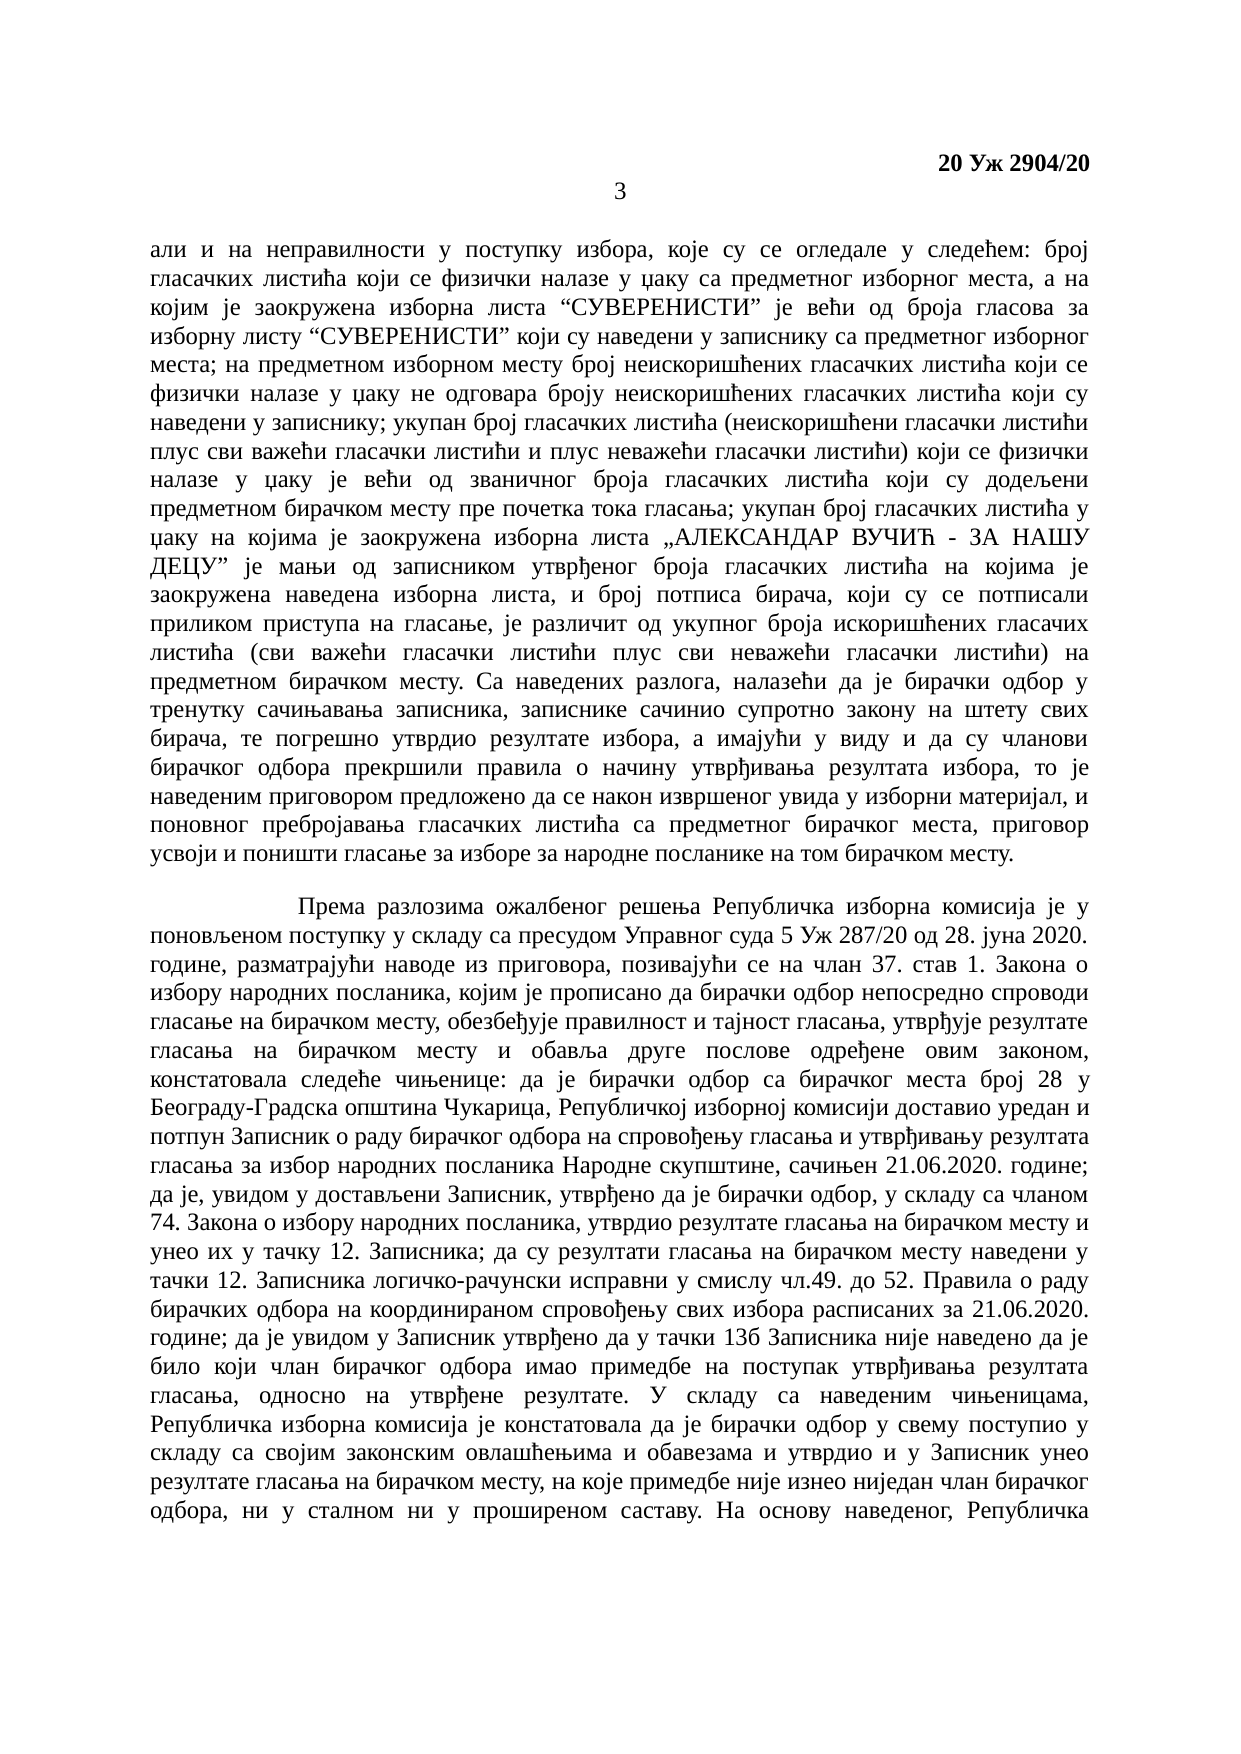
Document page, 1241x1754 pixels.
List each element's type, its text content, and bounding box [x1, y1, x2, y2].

text али и на неправилности у поступку избора, које су се огледале у следећем: број гласачких листића који се физички налазе у џаку са предметног изборног места, а на којим је заокружена изборна листа “СУВЕРЕНИСТИ” је већи од броја гласова за изборну листу “СУВЕРЕНИСТИ” који су наведени у записнику са предметног изборног места; на предметном изборном месту број неискоришћених гласачких листића који се физички налазе у џаку не одговара броју неискоришћених гласачких листића који су наведени у записнику; укупан број гласачких листића (неискоришћени гласачки листићи плус сви важећи гласачки листићи и плус неважећи гласачки листићи) који се физички налазе у џаку је већи од званичног броја гласачких листића који су додељени предметном бирачком месту пре почетка тока гласања; укупан број гласачких листића у џаку на којима је заокружена изборна листа „АЛЕКСАНДАР ВУЧИЋ - ЗА НАШУ ДЕЦУ” је мањи од записником утврђеног броја гласачких листића на којима је заокружена наведена изборна листа, и број потписа бирача, који су се потписали приликом приступа на гласање, је различит од укупног броја искоришћених гласачих листића (сви важећи гласачки листићи плус сви неважећи гласачки листићи) на предметном бирачком месту. Са наведених разлога, налазећи да је бирачки одбор у тренутку сачињавања записника, записнике сачинио супротно закону на штету свих бирача, те погрешно утврдио резултате избора, а имајући у виду и да су чланови бирачког одбора прекршили правила о начину утврђивања резултата избора, то је наведеним приговором предложено да се након извршеног увида у изборни материјал, и поновног пребројавања гласачких листића са предметног бирачког места, приговор усвоји и поништи гласање за изборе за народне посланике на том бирачком месту. [150, 234, 1090, 867]
text Према разлозима ожалбеног решења Републичка изборна комисија је у поновљеном поступку у складу са пресудом Управног суда 5 Уж 287/20 од 28. јуна 2020. године, разматрајући наводе из приговора, позивајући се на члан 37. став 1. Закона о избору народних посланика, којим је прописано да бирачки одбор непосредно спроводи гласање на бирачком месту, обезбеђује правилност и тајност гласања, утврђује резултате гласања на бирачком месту и обавља друге послове одређене овим законом, констатовала следеће чињенице: да је бирачки одбор са бирачког места број 28 у Београду-Градска општина Чукарица, Републичкој изборној комисији доставио уредан и потпун Записник о раду бирачког одбора на спровођењу гласања и утврђивању резултата гласања за избор народних посланика Народне скупштине, сачињен 21.06.2020. године; да је, увидом у достављени Записник, утврђено да је бирачки одбор, у складу са чланом 74. Закона о избору народних посланика, утврдио резултате гласања на бирачком месту и унео их у тачку 12. Записника; да су резултати гласања на бирачком месту наведени у тачки 12. Записника логичко-рачунски исправни у смислу чл.49. до 52. Правила о раду бирачких одбора на координираном спровођењу свих избора расписаних за 21.06.2020. године; да је увидом у Записник утврђено да у тачки 13б Записника није наведено да је било који члан бирачког одбора имао примедбе на поступак утврђивања резултата гласања, односно на утврђене резултате. У складу са наведеним чињеницама, Републичка изборна комисија је констатовала да је бирачки одбор у свему поступио у складу са својим законским овлашћењима и обавезама и утврдио и у Записник унео резултате гласања на бирачком месту, на које примедбе није изнео ниједан члан бирачког одбора, ни у сталном ни у проширеном саставу. На основу наведеног, Републичка [150, 891, 1090, 1524]
